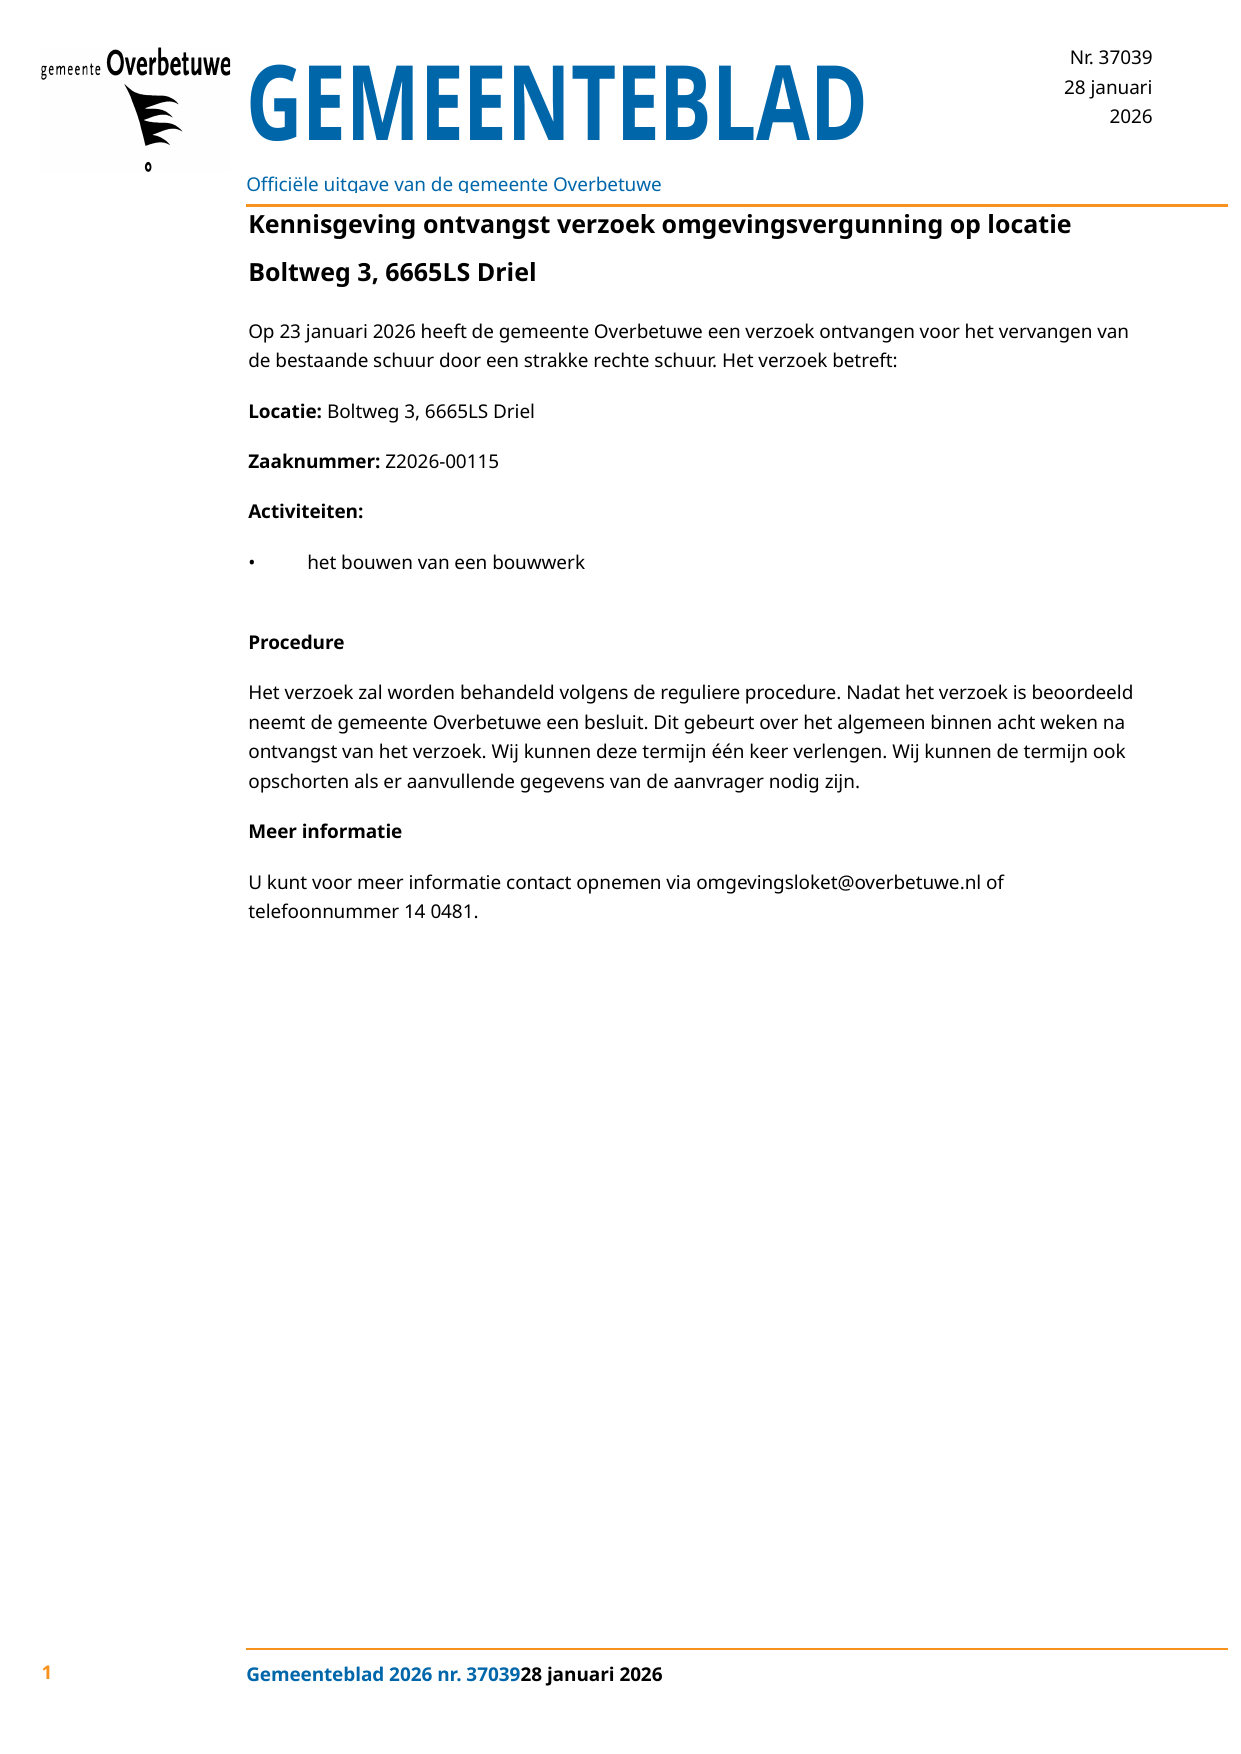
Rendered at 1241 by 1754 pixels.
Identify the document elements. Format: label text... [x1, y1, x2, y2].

text Activiteiten: [248, 499, 1152, 524]
text Op 23 januari 2026 heeft de gemeente Overbetuwe een verzoek ontvangen voor het vervangen van de bestaande schuur door een strakke rechte schuur. Het verzoek betreft: [248, 318, 1152, 373]
text Het verzoek zal worden behandeld volgens de reguliere procedure. Nadat het verzoek is beoordeeld neemt de gemeente Overbetuwe een besluit. Dit gebeurt over het algemeen binnen acht weken na ontvangst van het verzoek. Wij kunnen deze termijn één keer verlengen. Wij kunnen de termijn ook opschorten als er aanvullende gegevens van de aanvrager nodig zijn. [248, 679, 1152, 794]
text Zaaknummer: Z2026-00115 [248, 448, 1152, 474]
text Meer informatie [248, 819, 1152, 844]
picture [41, 47, 231, 172]
text Locatie: Boltweg 3, 6665LS Driel [248, 398, 1152, 424]
list het bouwen van een bouwwerk [248, 549, 1152, 575]
text Kennisgeving ontvangst verzoek omgevingsvergunning op locatie Boltweg 3, 6665LS Driel [248, 207, 1152, 288]
text U kunt voor meer informatie contact opnemen via omgevingsloket@overbetuwe.nl of telefoonnummer 14 0481. [248, 869, 1152, 924]
text Procedure [248, 629, 1152, 655]
